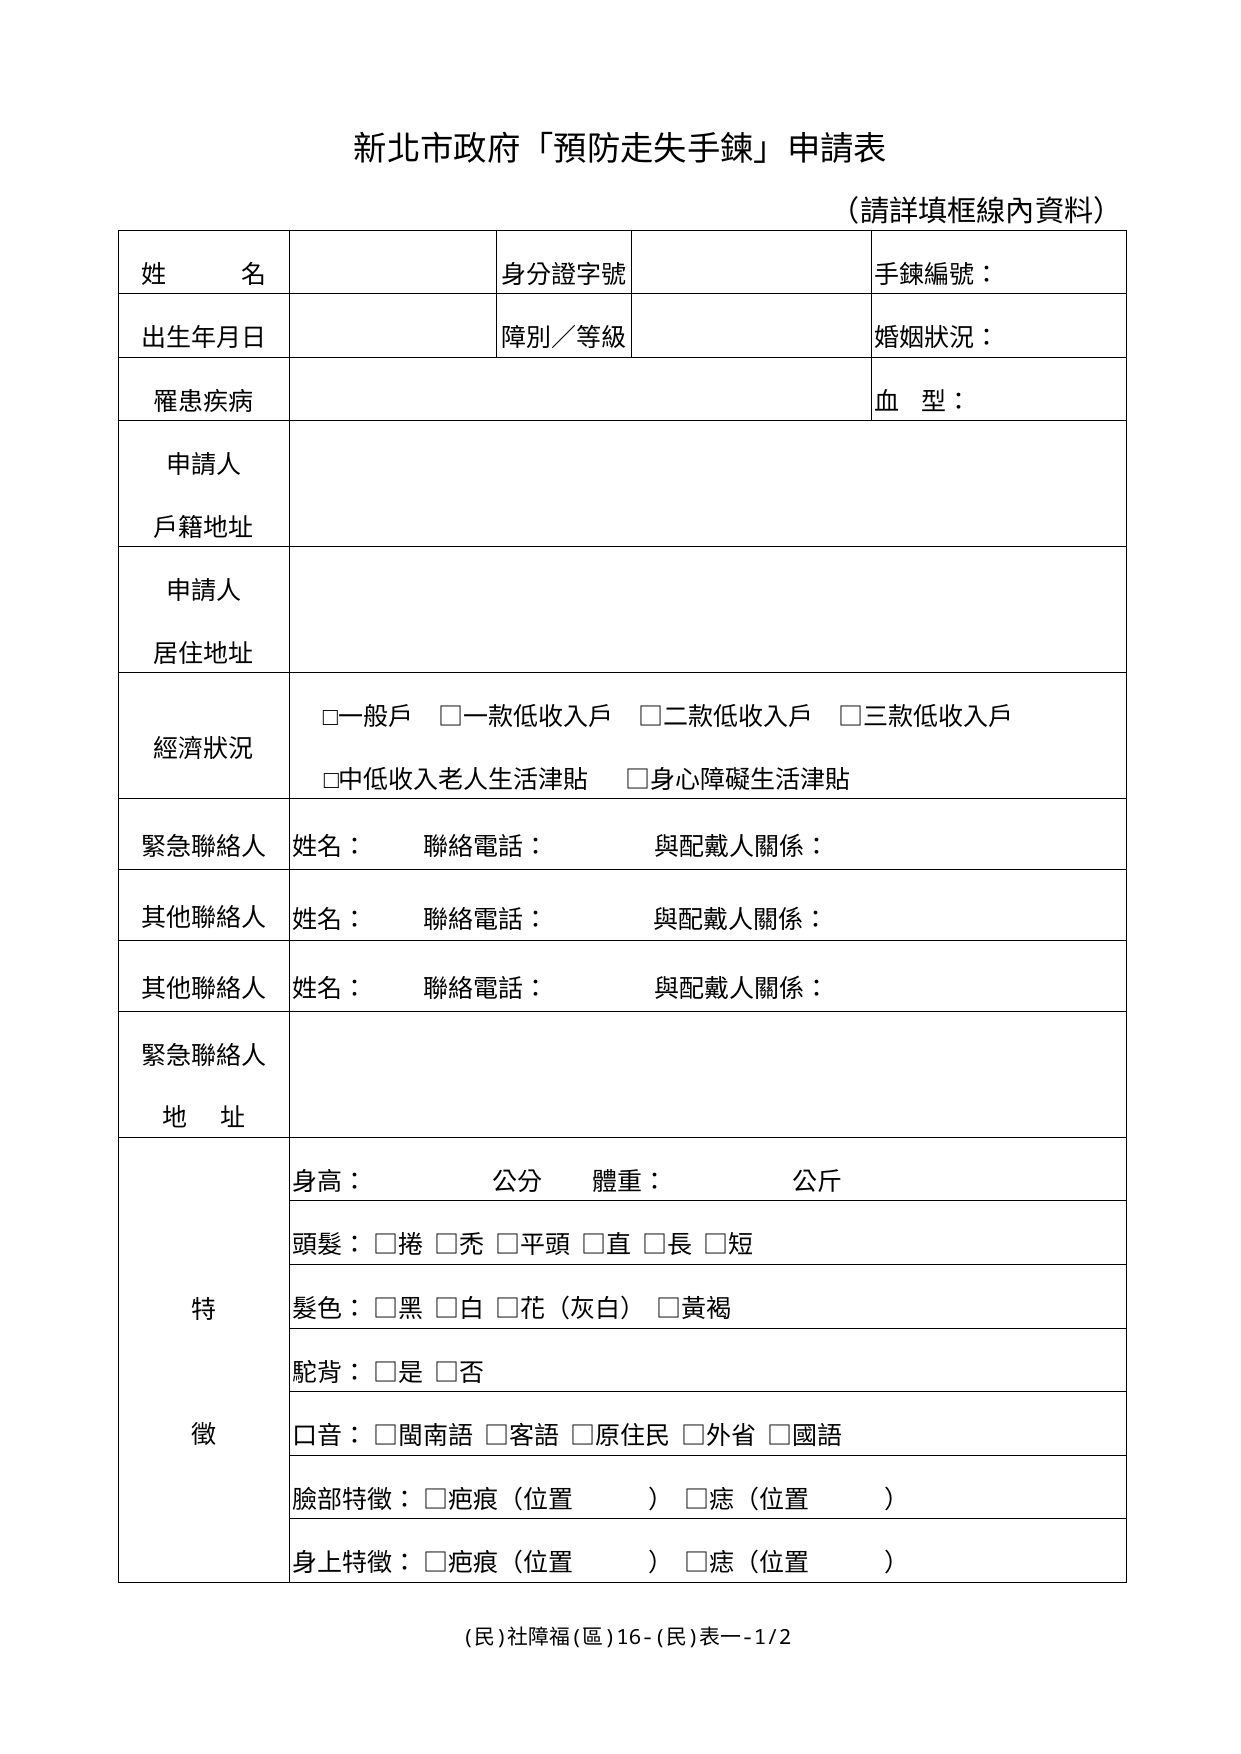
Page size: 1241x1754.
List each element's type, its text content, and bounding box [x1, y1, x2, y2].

table_cell 臉部特徵： □疤痕（位置 ） □痣（位置 ） [290, 1456, 1126, 1518]
table_header [290, 231, 496, 293]
text 新北市政府「預防走失手鍊」申請表 [118, 104, 1122, 167]
table_cell □一般戶 □一款低收入戶 □二款低收入戶 □三款低收入戶 □中低收入老人生活津貼 □身心障礙生活津貼 [290, 673, 1126, 798]
table_cell 姓名： 聯絡電話： 與配戴人關係： [290, 870, 1126, 940]
table_header 手鍊編號： [872, 231, 1126, 293]
table_cell 姓名： 聯絡電話： 與配戴人關係： [290, 799, 1126, 869]
table_cell 髮色： □黑 □白 □花（灰白） □黃褐 [290, 1265, 1126, 1327]
table_cell [632, 294, 871, 357]
table_cell 特 徵 [119, 1138, 289, 1582]
table_cell 身高： 公分 體重： 公斤 [290, 1138, 1126, 1200]
table_cell 駝背： □是 □否 [290, 1329, 1126, 1391]
table_cell 申請人 居住地址 [119, 547, 289, 672]
table_cell 經濟狀況 [119, 673, 289, 798]
table_header [632, 231, 871, 293]
table_cell [290, 294, 496, 357]
table_cell 緊急聯絡人 地 址 [119, 1012, 289, 1137]
table_cell 身上特徵： □疤痕（位置 ） □痣（位置 ） [290, 1519, 1126, 1582]
table_cell 血 型： [872, 358, 1126, 420]
table_header 身分證字號 [497, 231, 631, 293]
table_cell 婚姻狀況： [872, 294, 1126, 357]
table_cell 其他聯絡人 [119, 870, 289, 940]
table_cell [290, 1012, 1126, 1137]
table_cell 口音： □閩南語 □客語 □原住民 □外省 □國語 [290, 1392, 1126, 1454]
table_cell 障別／等級 [497, 294, 631, 357]
table_cell 姓名： 聯絡電話： 與配戴人關係： [290, 941, 1126, 1011]
table_cell 申請人 戶籍地址 [119, 421, 289, 546]
table_cell [290, 547, 1126, 672]
table_cell 其他聯絡人 [119, 941, 289, 1011]
table_cell 緊急聯絡人 [119, 799, 289, 869]
table_header 姓 名 [119, 231, 289, 293]
table_cell [290, 421, 1126, 546]
table_cell 出生年月日 [119, 294, 289, 357]
table_cell 罹患疾病 [119, 358, 289, 420]
text （請詳填框線內資料） [118, 167, 1122, 229]
table_cell [290, 358, 871, 420]
table_cell 頭髮： □捲 □禿 □平頭 □直 □長 □短 [290, 1201, 1126, 1264]
